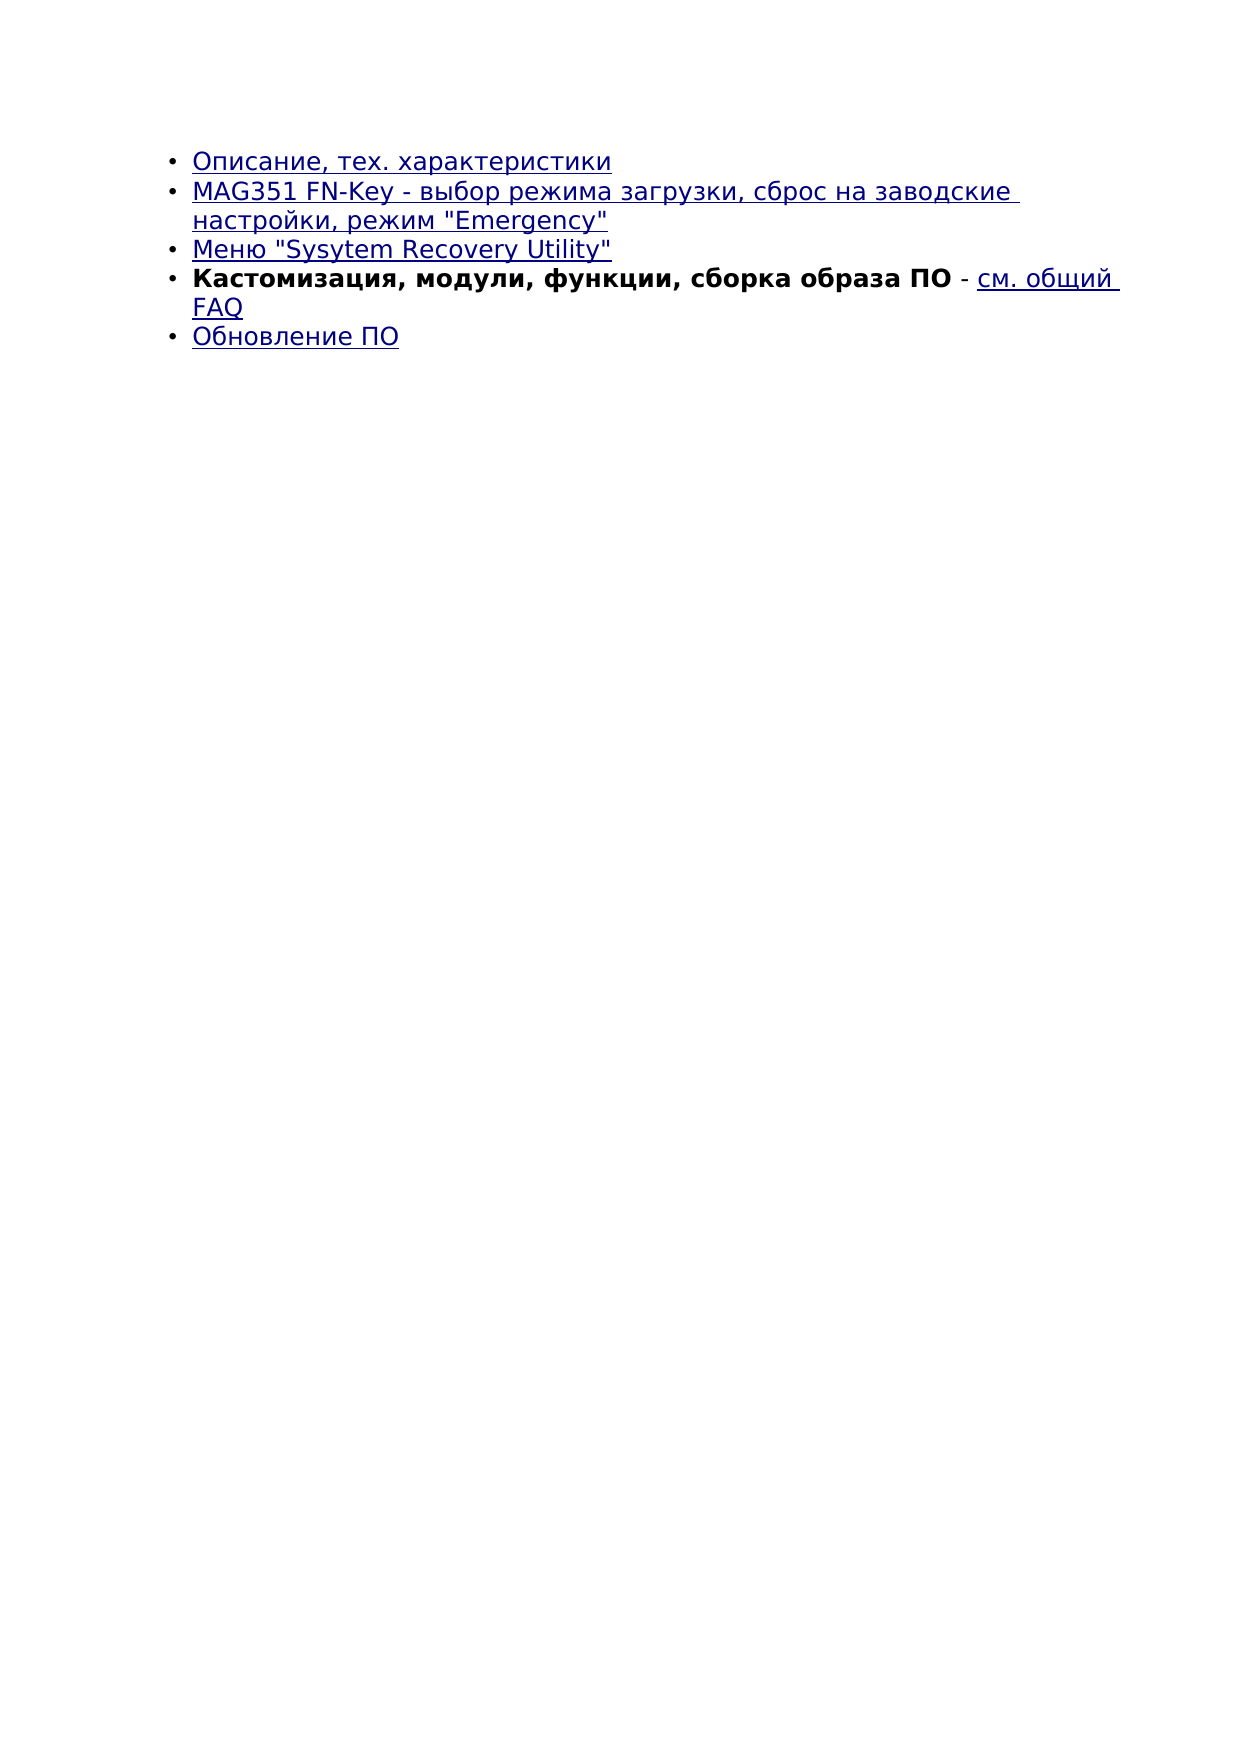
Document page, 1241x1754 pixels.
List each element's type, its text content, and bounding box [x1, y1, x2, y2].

list MAG351 FN-Key - выбор режима загрузки, сброс на заводские настройки, режим "Emergency" [177, 177, 1122, 235]
list Кастомизация, модули, функции, сборка образа ПО - см. общий FAQ [177, 264, 1122, 323]
list Обновление ПО [177, 323, 1122, 352]
list Описание, тех. характеристики [177, 148, 1122, 177]
list Меню "Sysytem Recovery Utility" [177, 235, 1122, 264]
